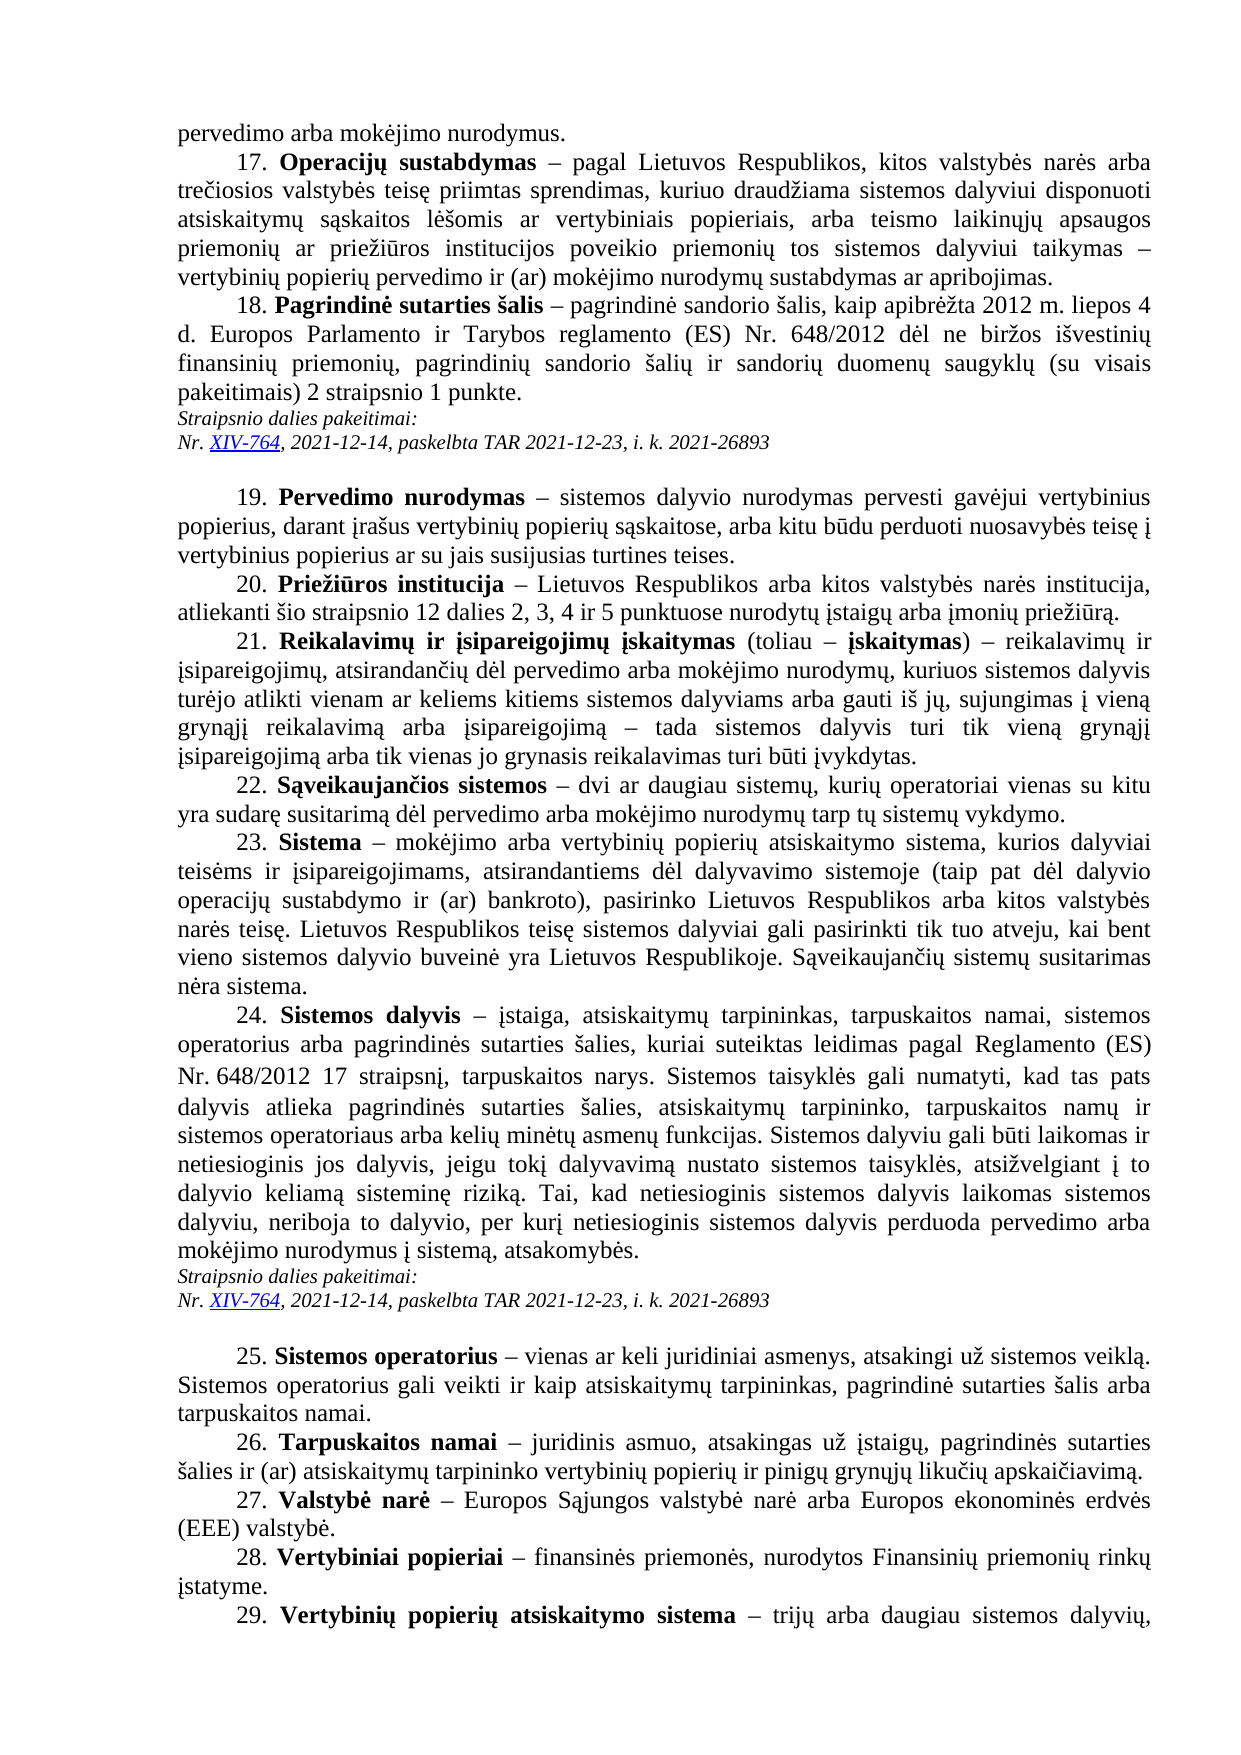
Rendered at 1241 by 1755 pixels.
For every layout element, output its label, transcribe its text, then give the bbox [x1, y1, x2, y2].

text 29. Vertybinių popierių atsiskaitymo sistema – trijų arba daugiau sistemos dalyvių, [177, 1600, 1152, 1628]
text 23. Sistema – mokėjimo arba vertybinių popierių atsiskaitymo sistema, kurios dalyviai teisėms ir įsipareigojimams, atsirandantiems dėl dalyvavimo sistemoje (taip pat dėl dalyvio operacijų sustabdymo ir (ar) bankroto), pasirinko Lietuvos Respublikos arba kitos valstybės narės teisę. Lietuvos Respublikos teisę sistemos dalyviai gali pasirinkti tik tuo atveju, kai bent vieno sistemos dalyvio buveinė yra Lietuvos Respublikoje. Sąveikaujančių sistemų susitarimas nėra sistema. [177, 827, 1152, 1000]
text Nr. XIV-764, 2021-12-14, paskelbta TAR 2021-12-23, i. k. 2021-26893 [177, 1288, 1152, 1312]
text 18. Pagrindinė sutarties šalis – pagrindinė sandorio šalis, kaip apibrėžta 2012 m. liepos 4 d. Europos Parlamento ir Tarybos reglamento (ES) Nr. 648/2012 dėl ne biržos išvestinių finansinių priemonių, pagrindinių sandorio šalių ir sandorių duomenų saugyklų (su visais pakeitimais) 2 straipsnio 1 punkte. [177, 291, 1152, 406]
text Straipsnio dalies pakeitimai: [177, 1264, 1152, 1288]
text 17. Operacijų sustabdymas – pagal Lietuvos Respublikos, kitos valstybės narės arba trečiosios valstybės teisę priimtas sprendimas, kuriuo draudžiama sistemos dalyviui disponuoti atsiskaitymų sąskaitos lėšomis ar vertybiniais popieriais, arba teismo laikinųjų apsaugos priemonių ar priežiūros institucijos poveikio priemonių tos sistemos dalyviui taikymas – vertybinių popierių pervedimo ir (ar) mokėjimo nurodymų sustabdymas ar apribojimas. [177, 147, 1152, 291]
text 28. Vertybiniai popieriai – finansinės priemonės, nurodytos Finansinių priemonių rinkų įstatyme. [177, 1542, 1152, 1600]
text 21. Reikalavimų ir įsipareigojimų įskaitymas (toliau – įskaitymas) – reikalavimų ir įsipareigojimų, atsirandančių dėl pervedimo arba mokėjimo nurodymų, kuriuos sistemos dalyvis turėjo atlikti vienam ar keliems kitiems sistemos dalyviams arba gauti iš jų, sujungimas į vieną grynąjį reikalavimą arba įsipareigojimą – tada sistemos dalyvis turi tik vieną grynąjį įsipareigojimą arba tik vienas jo grynasis reikalavimas turi būti įvykdytas. [177, 626, 1152, 770]
text Straipsnio dalies pakeitimai: [177, 406, 1152, 430]
text pervedimo arba mokėjimo nurodymus. [177, 118, 1152, 147]
text 26. Tarpuskaitos namai – juridinis asmuo, atsakingas už įstaigų, pagrindinės sutarties šalies ir (ar) atsiskaitymų tarpininko vertybinių popierių ir pinigų grynųjų likučių apskaičiavimą. [177, 1427, 1152, 1485]
text 19. Pervedimo nurodymas – sistemos dalyvio nurodymas pervesti gavėjui vertybinius popierius, darant įrašus vertybinių popierių sąskaitose, arba kitu būdu perduoti nuosavybės teisę į vertybinius popierius ar su jais susijusias turtines teises. [177, 482, 1152, 569]
text 20. Priežiūros institucija – Lietuvos Respublikos arba kitos valstybės narės institucija, atliekanti šio straipsnio 12 dalies 2, 3, 4 ir 5 punktuose nurodytų įstaigų arba įmonių priežiūrą. [177, 569, 1152, 626]
text 24. Sistemos dalyvis – įstaiga, atsiskaitymų tarpininkas, tarpuskaitos namai, sistemos operatorius arba pagrindinės sutarties šalies, kuriai suteiktas leidimas pagal Reglamento (ES) Nr. 648/2012 17 straipsnį, tarpuskaitos narys. Sistemos taisyklės gali numatyti, kad tas pats dalyvis atlieka pagrindinės sutarties šalies, atsiskaitymų tarpininko, tarpuskaitos namų ir sistemos operatoriaus arba kelių minėtų asmenų funkcijas. Sistemos dalyviu gali būti laikomas ir netiesioginis jos dalyvis, jeigu tokį dalyvavimą nustato sistemos taisyklės, atsižvelgiant į to dalyvio keliamą sisteminę riziką. Tai, kad netiesioginis sistemos dalyvis laikomas sistemos dalyviu, neriboja to dalyvio, per kurį netiesioginis sistemos dalyvis perduoda pervedimo arba mokėjimo nurodymus į sistemą, atsakomybės. [177, 1000, 1152, 1264]
text 22. Sąveikaujančios sistemos – dvi ar daugiau sistemų, kurių operatoriai vienas su kitu yra sudarę susitarimą dėl pervedimo arba mokėjimo nurodymų tarp tų sistemų vykdymo. [177, 770, 1152, 827]
text 27. Valstybė narė – Europos Sąjungos valstybė narė arba Europos ekonominės erdvės (EEE) valstybė. [177, 1485, 1152, 1542]
text Nr. XIV-764, 2021-12-14, paskelbta TAR 2021-12-23, i. k. 2021-26893 [177, 430, 1152, 454]
text 25. Sistemos operatorius – vienas ar keli juridiniai asmenys, atsakingi už sistemos veiklą. Sistemos operatorius gali veikti ir kaip atsiskaitymų tarpininkas, pagrindinė sutarties šalis arba tarpuskaitos namai. [177, 1341, 1152, 1427]
